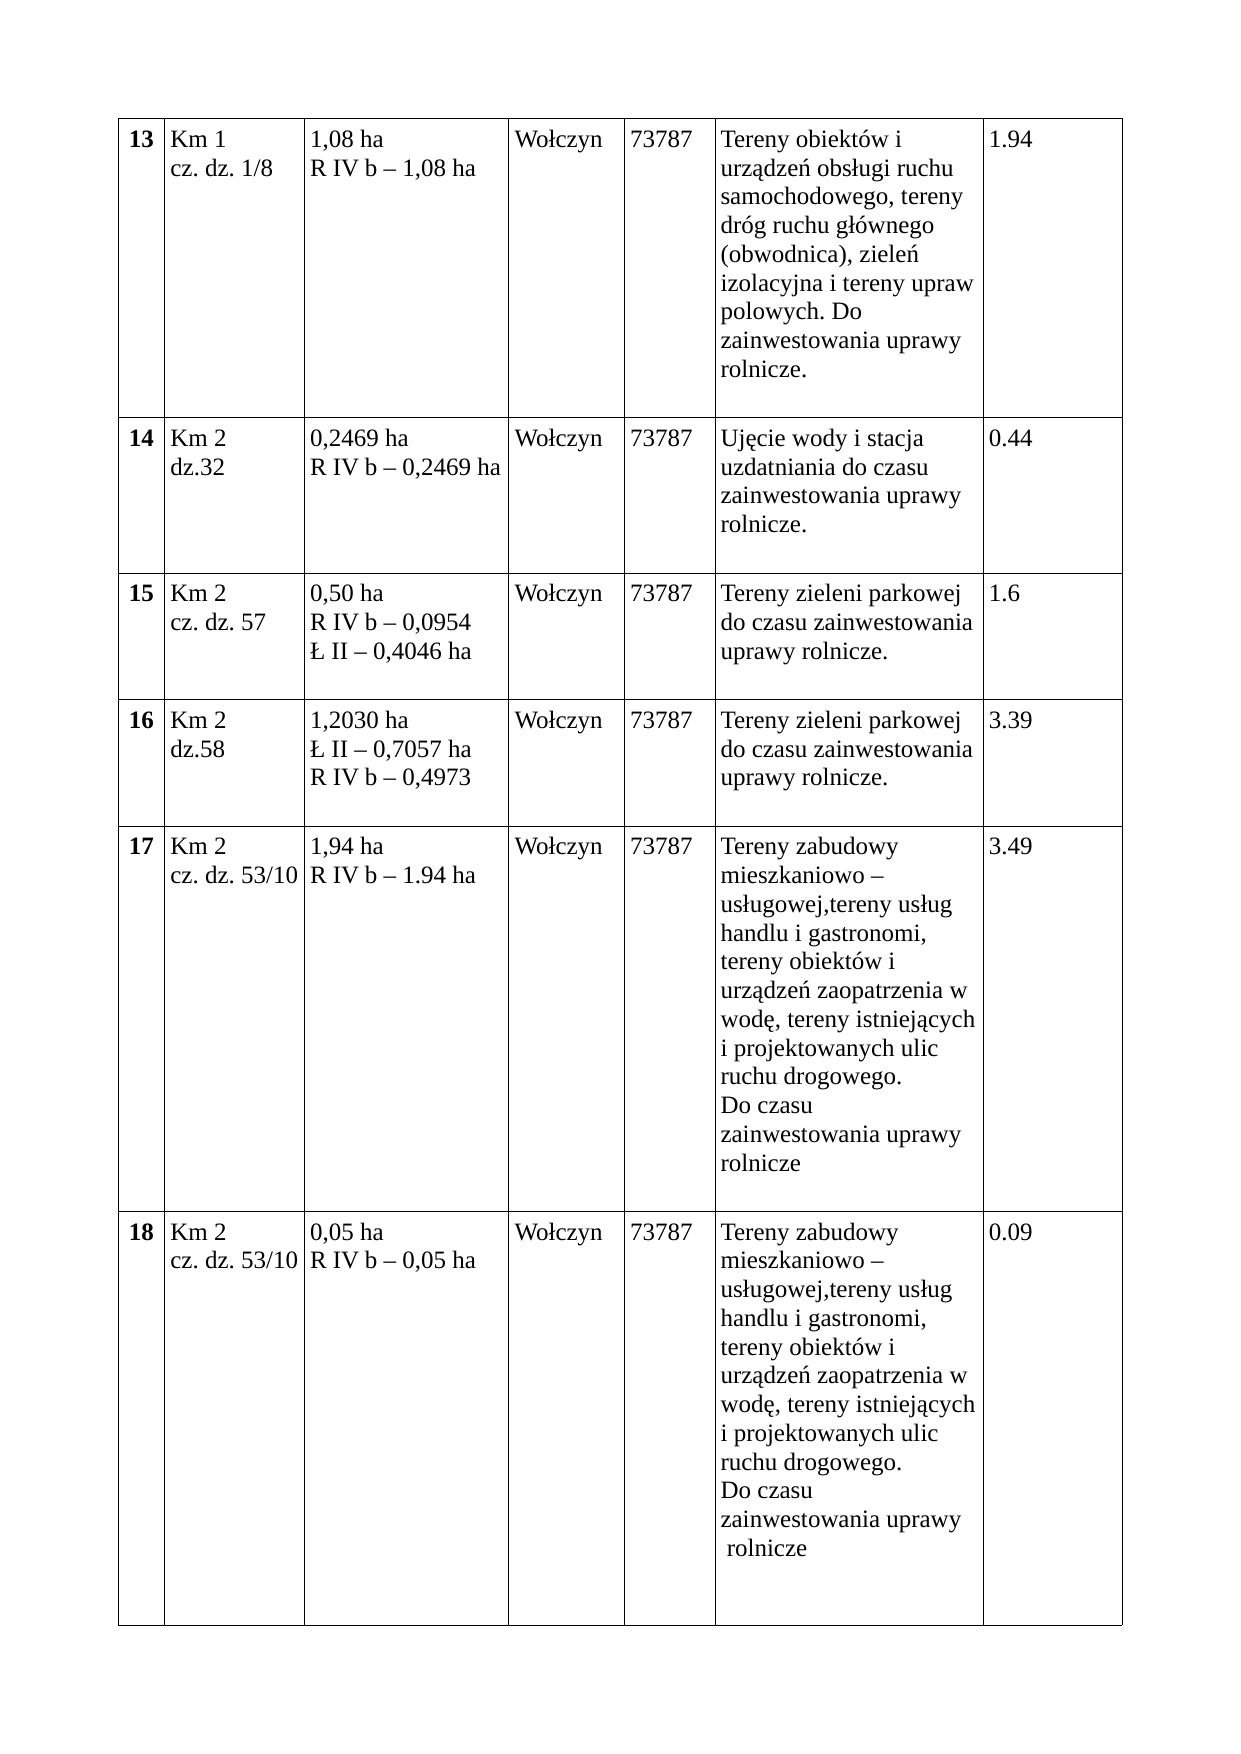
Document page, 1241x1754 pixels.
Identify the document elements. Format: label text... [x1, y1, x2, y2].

table_cell 73787 [625, 700, 715, 826]
table_cell 14 [119, 418, 164, 572]
table_cell 15 [119, 574, 164, 699]
table_cell 1,2030 ha Ł II – 0,7057 ha R IV b – 0,4973 [305, 700, 508, 826]
table_cell Km 2 cz. dz. 53/10 [165, 827, 304, 1211]
table_cell 0,09 [984, 1212, 1122, 1625]
table_cell Tereny zieleni parkowej do czasu zainwestowania uprawy rolnicze. [716, 700, 983, 826]
table_cell 0,50 ha R IV b – 0,0954 Ł II – 0,4046 ha [305, 574, 508, 699]
table_cell Tereny obiektów i urządzeń obsługi ruchu samochodowego, tereny dróg ruchu głównego (obwodnica), zieleń izolacyjna i tereny upraw polowych. Do zainwestowania uprawy rolnicze. [716, 119, 983, 417]
table_cell Km 2 dz.58 [165, 700, 304, 826]
table_cell 1,94 ha R IV b – 1.94 ha [305, 827, 508, 1211]
table_cell Km 2 dz.32 [165, 418, 304, 572]
table_cell Wołczyn [509, 827, 624, 1211]
table_cell 73787 [625, 119, 715, 417]
table_cell 18 [119, 1212, 164, 1625]
table_cell 16 [119, 700, 164, 826]
table_cell Wołczyn [509, 418, 624, 572]
table_cell Tereny zabudowy mieszkaniowo – usługowej,tereny usług handlu i gastronomi, tereny obiektów i urządzeń zaopatrzenia w wodę, tereny istniejących i projektowanych ulic ruchu drogowego. Do czasu zainwestowania uprawy rolnicze [716, 1212, 983, 1625]
table_cell Wołczyn [509, 574, 624, 699]
table_cell 1,94 [984, 119, 1122, 417]
table_cell 1,08 ha R IV b – 1,08 ha [305, 119, 508, 417]
table_cell Wołczyn [509, 1212, 624, 1625]
table_cell Wołczyn [509, 119, 624, 417]
table_cell 13 [119, 119, 164, 417]
table_cell Tereny zieleni parkowej do czasu zainwestowania uprawy rolnicze. [716, 574, 983, 699]
table_cell 0,05 ha R IV b – 0,05 ha [305, 1212, 508, 1625]
table_cell 0,2469 ha R IV b – 0,2469 ha [305, 418, 508, 572]
table_cell Km 2 cz. dz. 53/10 [165, 1212, 304, 1625]
table_cell 3,49 [984, 827, 1122, 1211]
table_cell 73787 [625, 827, 715, 1211]
table_cell Km 1 cz. dz. 1/8 [165, 119, 304, 417]
table_cell 73787 [625, 574, 715, 699]
table_cell Tereny zabudowy mieszkaniowo – usługowej,tereny usług handlu i gastronomi, tereny obiektów i urządzeń zaopatrzenia w wodę, tereny istniejących i projektowanych ulic ruchu drogowego. Do czasu zainwestowania uprawy rolnicze [716, 827, 983, 1211]
table_cell Km 2 cz. dz. 57 [165, 574, 304, 699]
table_cell 73787 [625, 418, 715, 572]
table_cell 1,6 [984, 574, 1122, 699]
table_cell 3,39 [984, 700, 1122, 826]
table_cell 17 [119, 827, 164, 1211]
table_cell Wołczyn [509, 700, 624, 826]
table_cell Ujęcie wody i stacja uzdatniania do czasu zainwestowania uprawy rolnicze. [716, 418, 983, 572]
table_cell 73787 [625, 1212, 715, 1625]
table_cell 0,44 [984, 418, 1122, 572]
